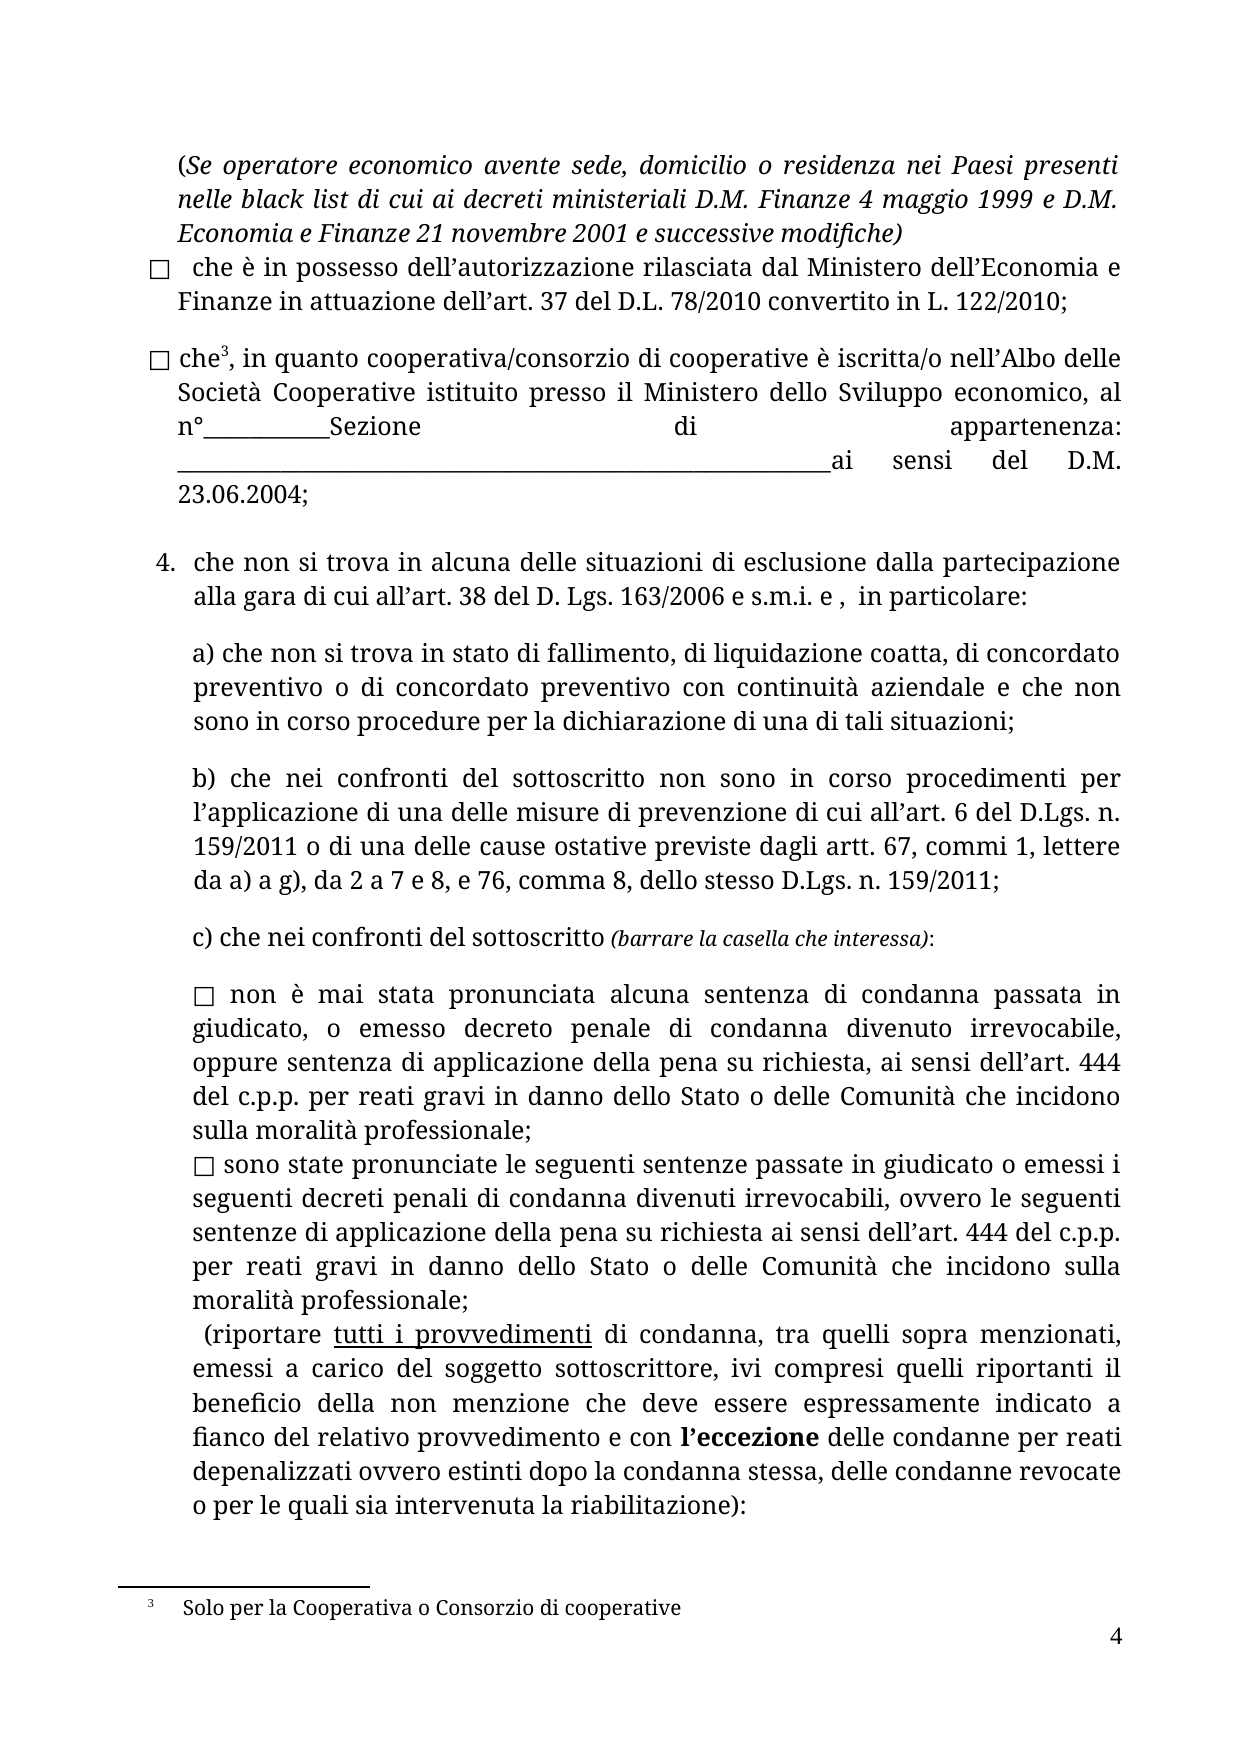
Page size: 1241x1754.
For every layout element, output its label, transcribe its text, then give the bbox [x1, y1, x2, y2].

text (Se operatore economico avente sede, domicilio o residenza nei Paesi presenti nelle black list di cui ai decreti ministeriali D.M. Finanze 4 maggio 1999 e D.M. Economia e Finanze 21 novembre 2001 e successive modifiche) [177, 148, 1122, 250]
text □ che, in quanto cooperativa/consorzio di cooperative è iscritta/o nell’Albo delle Società Cooperative istituito presso il Ministero dello Sviluppo economico, al n°___________Sezione di appartenenza: _________________________________________________________ai sensi del D.M. 23.06.2004; [148, 341, 1122, 511]
text □ non è mai stata pronunciata alcuna sentenza di condanna passata in giudicato, o emesso decreto penale di condanna divenuto irrevocabile, oppure sentenza di applicazione della pena su richiesta, ai sensi dell’art. 444 del c.p.p. per reati gravi in danno dello Stato o delle Comunità che incidono sulla moralità professionale; [192, 976, 1122, 1147]
text b) che nei confronti del sottoscritto non sono in corso procedimenti per l’applicazione di una delle misure di prevenzione di cui all’art. 6 del D.Lgs. n. 159/2011 o di una delle cause ostative previste dagli artt. 67, commi 1, lettere da a) a g), da 2 a 7 e 8, e 76, comma 8, dello stesso D.Lgs. n. 159/2011; [192, 761, 1122, 897]
text (riportare tutti i provvedimenti di condanna, tra quelli sopra menzionati, emessi a carico del soggetto sottoscrittore, ivi compresi quelli riportanti il beneficio della non menzione che deve essere espressamente indicato a fianco del relativo provvedimento e con l’eccezione delle condanne per reati depenalizzati ovvero estinti dopo la condanna stessa, delle condanne revocate o per le quali sia intervenuta la riabilitazione): [192, 1317, 1122, 1521]
text □ sono state pronunciate le seguenti sentenze passate in giudicato o emessi i seguenti decreti penali di condanna divenuti irrevocabili, ovvero le seguenti sentenze di applicazione della pena su richiesta ai sensi dell’art. 444 del c.p.p. per reati gravi in danno dello Stato o delle Comunità che incidono sulla moralità professionale; [192, 1147, 1122, 1317]
list che non si trova in alcuna delle situazioni di esclusione dalla partecipazione alla gara di cui all’art. 38 del D. Lgs. 163/2006 e s.m.i. e , in particolare: [156, 545, 1122, 613]
text c) che nei confronti del sottoscritto (barrare la casella che interessa): [192, 920, 1122, 954]
text Solo per la Cooperativa o Consorzio di cooperative [148, 1593, 1122, 1621]
text a) che non si trova in stato di fallimento, di liquidazione coatta, di concordato preventivo o di concordato preventivo con continuità aziendale e che non sono in corso procedure per la dichiarazione di una di tali situazioni; [192, 636, 1122, 738]
text □ che è in possesso dell’autorizzazione rilasciata dal Ministero dell’Economia e Finanze in attuazione dell’art. 37 del D.L. 78/2010 convertito in L. 122/2010; [148, 250, 1122, 318]
